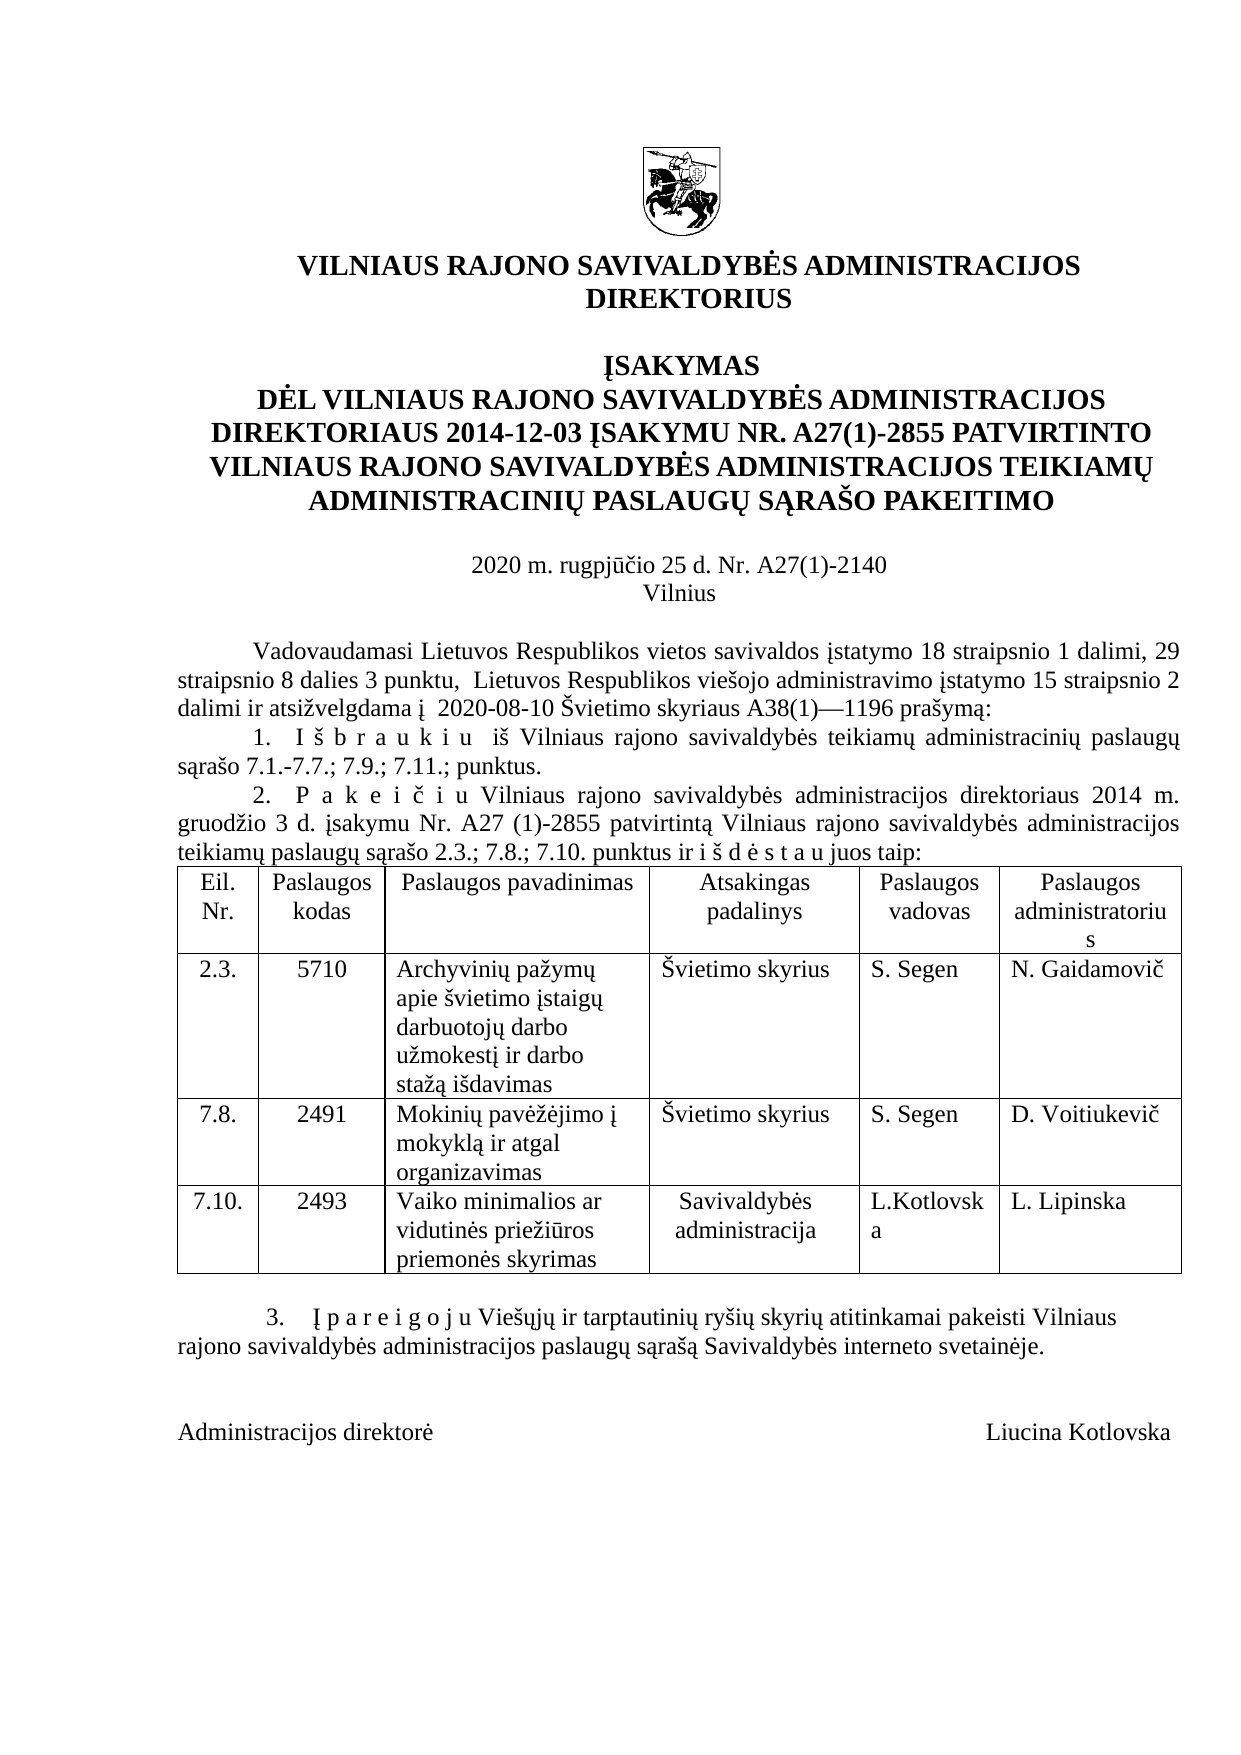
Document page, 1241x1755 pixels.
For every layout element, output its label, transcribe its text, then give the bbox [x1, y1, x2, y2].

table_cell 7.8. [178, 1099, 258, 1185]
table_cell Mokinių pavėžėjimo į mokyklą ir atgal organizavimas [386, 1099, 649, 1185]
text ĮSAKYMAS [177, 348, 1186, 382]
table_header Atsakingas padalinys [650, 867, 859, 953]
text 2. P a k e i č i u Vilniaus rajono savivaldybės administracijos direktoriaus 2014 m. gruodžio 3 d. įsakymu Nr. A27 (1)-2855 patvirtintą Vilniaus rajono savivaldybės administracijos teikiamų paslaugų sąrašo 2.3.; 7.8.; 7.10. punktus ir i š d ė s t a u juos taip: [177, 780, 1181, 866]
table_cell 5710 [259, 954, 384, 1098]
table_cell 7.10. [178, 1186, 258, 1273]
text 2020 m. rugpjūčio 25 d. Nr. A27(1)-2140 [177, 550, 1181, 578]
table_cell 2491 [259, 1099, 384, 1185]
table_cell Savivaldybės administracija [650, 1186, 859, 1273]
text DĖL VILNIAUS RAJONO SAVIVALDYBĖS ADMINISTRACIJOS DIREKTORIAUS 2014-12-03 ĮSAKYMU NR. A27(1)-2855 PATVIRTINTO VILNIAUS RAJONO SAVIVALDYBĖS ADMINISTRACIJOS TEIKIAMŲ ADMINISTRACINIŲ PASLAUGŲ SĄRAŠO PAKEITIMO [177, 382, 1186, 516]
table_cell S. Segen [860, 1099, 999, 1185]
table_cell 2.3. [178, 954, 258, 1098]
text 3. Į p a r e i g o j u Viešųjų ir tarptautinių ryšių skyrių atitinkamai pakeisti Vilniaus rajono savivaldybės administracijos paslaugų sąrašą Savivaldybės interneto svetainėje. [177, 1302, 1181, 1360]
table_header Paslaugos administratorius [1000, 867, 1181, 953]
table_cell N. Gaidamovič [1000, 954, 1181, 1098]
text Vadovaudamasi Lietuvos Respublikos vietos savivaldos įstatymo 18 straipsnio 1 dalimi, 29 straipsnio 8 dalies 3 punktu, Lietuvos Respublikos viešojo administravimo įstatymo 15 straipsnio 2 dalimi ir atsižvelgdama į 2020-08-10 Švietimo skyriaus A38(1)—1196 prašymą: [177, 636, 1181, 722]
table_cell Švietimo skyrius [650, 1099, 859, 1185]
table_header Paslaugos pavadinimas [386, 867, 649, 953]
table_cell 2493 [259, 1186, 384, 1273]
table_cell Vaiko minimalios ar vidutinės priežiūros priemonės skyrimas [386, 1186, 649, 1273]
table_header Eil. Nr. [178, 867, 258, 953]
table_header Paslaugos kodas [259, 867, 384, 953]
text Vilnius [177, 578, 1181, 607]
table_cell Švietimo skyrius [650, 954, 859, 1098]
text VILNIAUS RAJONO SAVIVALDYBĖS ADMINISTRACIJOS DIREKTORIUS [192, 248, 1186, 315]
table_cell S. Segen [860, 954, 999, 1098]
text 1. I š b r a u k i u iš Vilniaus rajono savivaldybės teikiamų administracinių paslaugų sąrašo 7.1.-7.7.; 7.9.; 7.11.; punktus. [177, 722, 1181, 780]
table_cell L.Kotlovska [860, 1186, 999, 1273]
table_header Paslaugos vadovas [860, 867, 999, 953]
table_cell L. Lipinska [1000, 1186, 1181, 1273]
text Administracijos direktorė Liucina Kotlovska [177, 1417, 1181, 1446]
table_cell Archyvinių pažymų apie švietimo įstaigų darbuotojų darbo užmokestį ir darbo stažą išdavimas [386, 954, 649, 1098]
table_cell D. Voitiukevič [1000, 1099, 1181, 1185]
